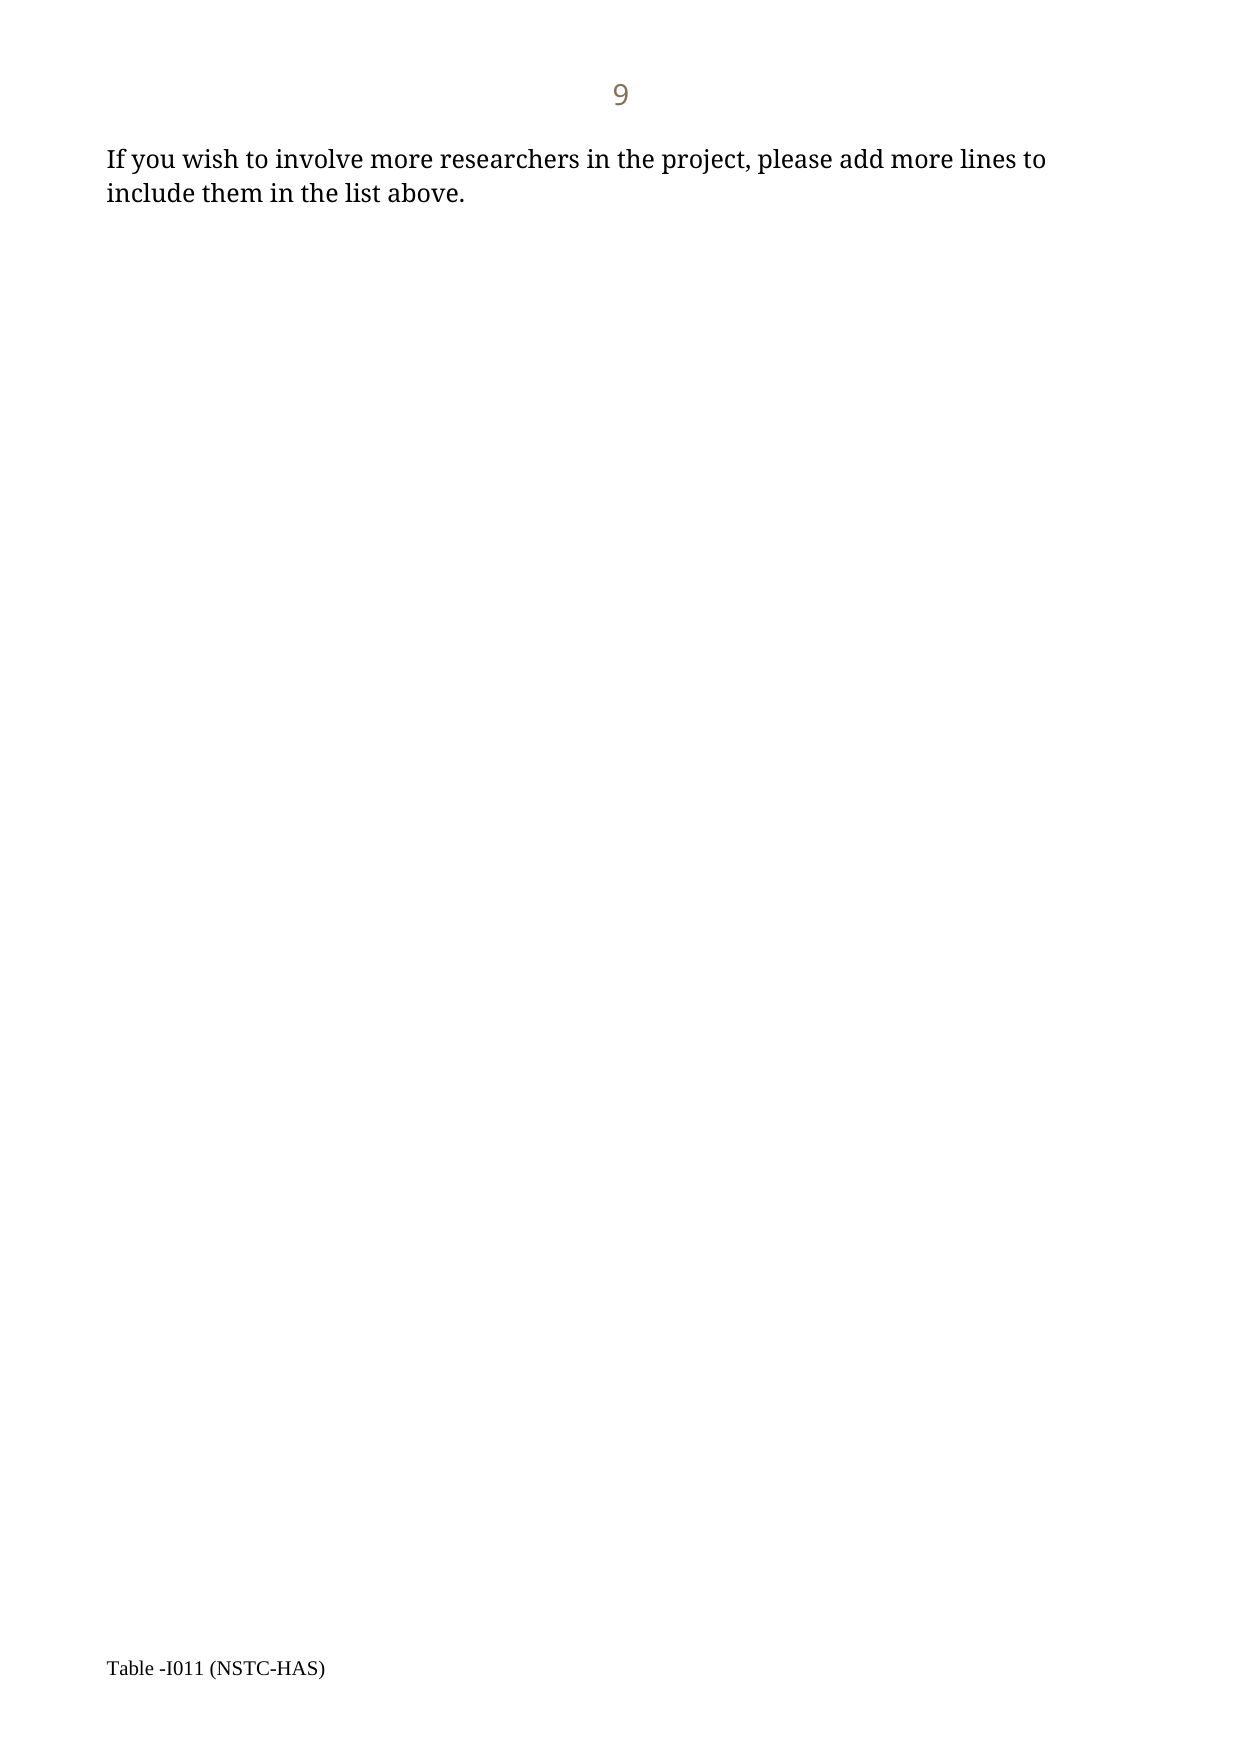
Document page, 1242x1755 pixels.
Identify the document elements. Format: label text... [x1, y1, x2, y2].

text If you wish to involve more researchers in the project, please add more lines to include them in the list above. [106, 142, 1140, 210]
